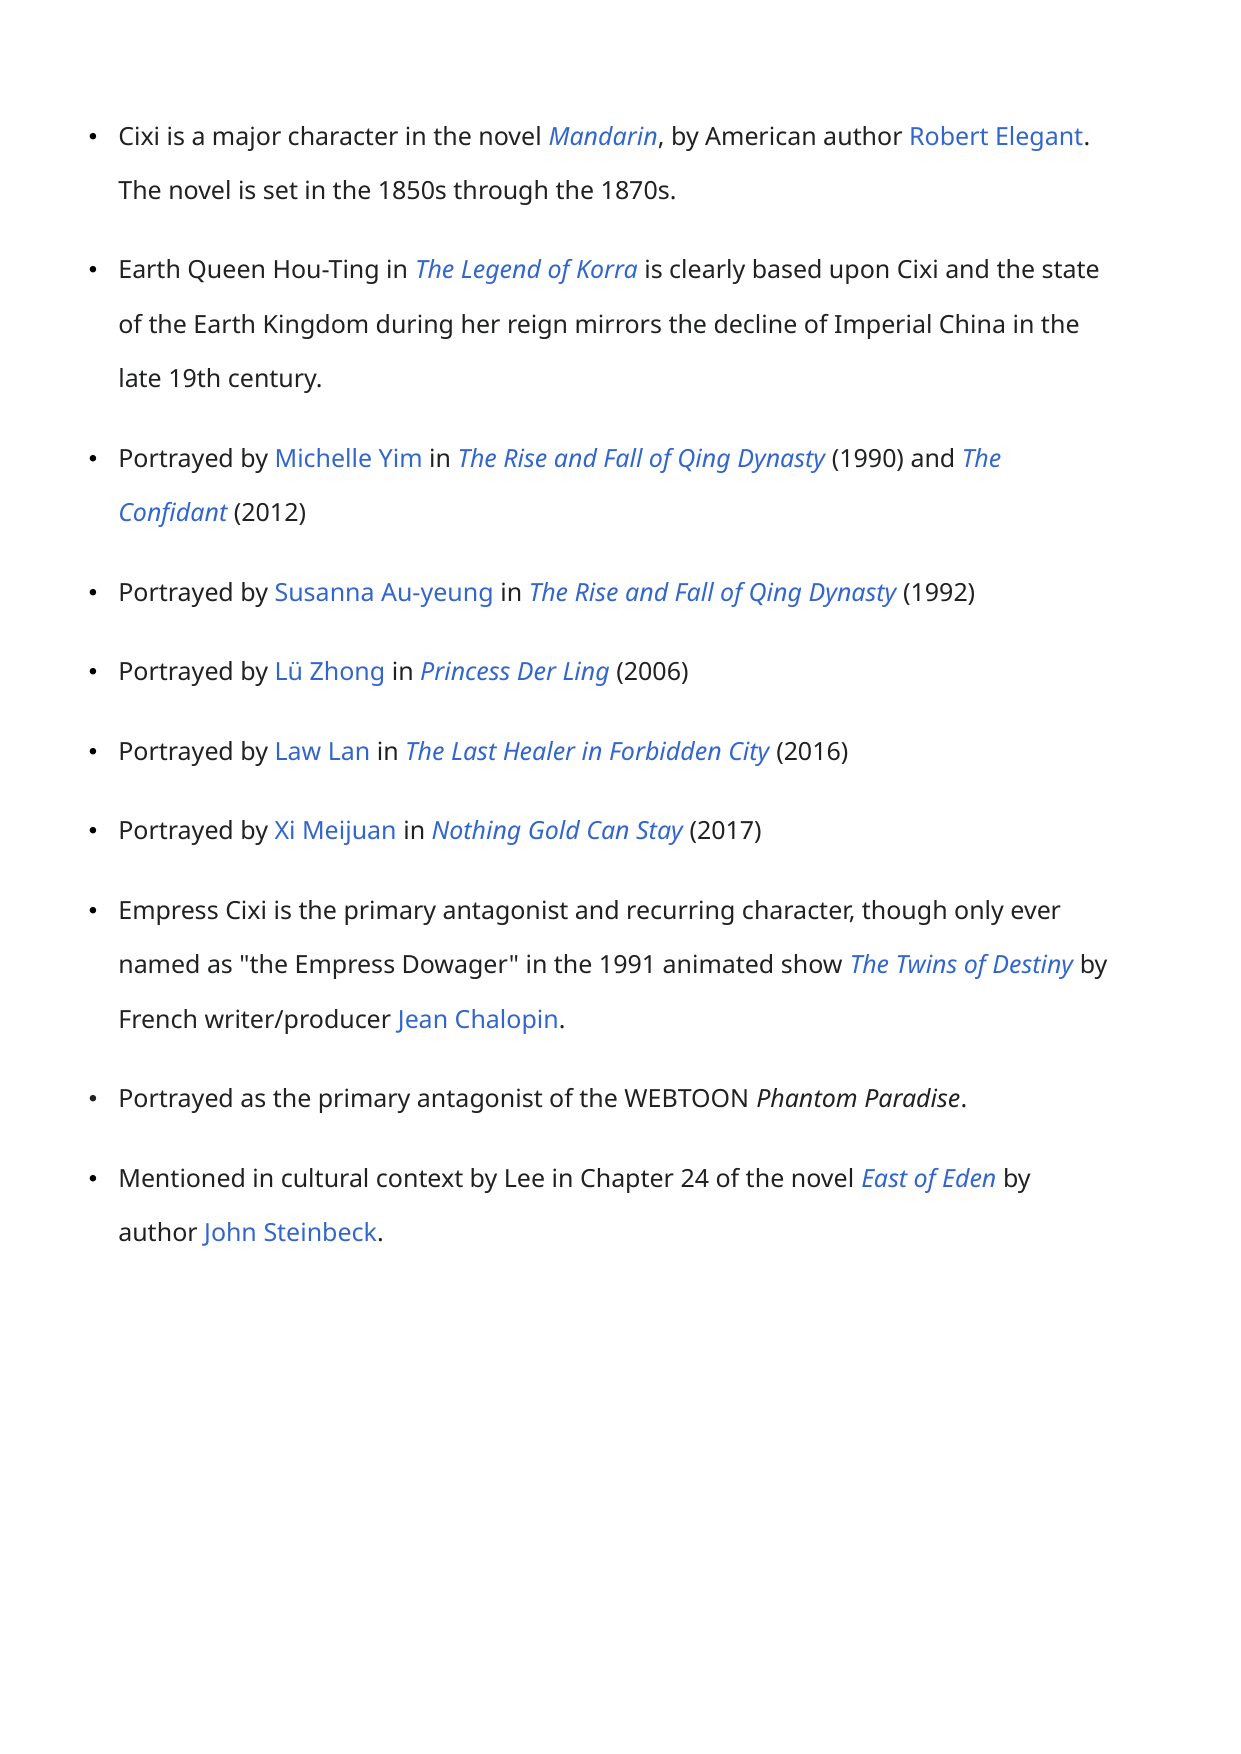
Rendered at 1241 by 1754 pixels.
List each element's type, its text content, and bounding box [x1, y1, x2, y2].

list Portrayed by Law Lan in The Last Healer in Forbidden City (2016) [118, 733, 1122, 767]
list Empress Cixi is the primary antagonist and recurring character, though only ever named as "the Empress Dowager" in the 1991 animated show The Twins of Destiny by French writer/producer Jean Chalopin. [118, 892, 1122, 1035]
list Portrayed by Lü Zhong in Princess Der Ling (2006) [118, 654, 1122, 688]
list Mentioned in cultural context by Lee in Chapter 24 of the novel East of Eden by author John Steinbeck. [118, 1160, 1122, 1249]
list Portrayed by Xi Meijuan in Nothing Gold Can Stay (2017) [118, 813, 1122, 847]
list Portrayed by Susanna Au-yeung in The Rise and Fall of Qing Dynasty (1992) [118, 574, 1122, 608]
list Cixi is a major character in the novel Mandarin, by American author Robert Elegant. The novel is set in the 1850s through the 1870s. [118, 118, 1122, 207]
list Portrayed as the primary antagonist of the WEBTOON Phantom Paradise. [118, 1081, 1122, 1115]
list Portrayed by Michelle Yim in The Rise and Fall of Qing Dynasty (1990) and The Confidant (2012) [118, 441, 1122, 529]
list Earth Queen Hou-Ting in The Legend of Korra is clearly based upon Cixi and the state of the Earth Kingdom during her reign mirrors the decline of Imperial China in the late 19th century. [118, 252, 1122, 395]
